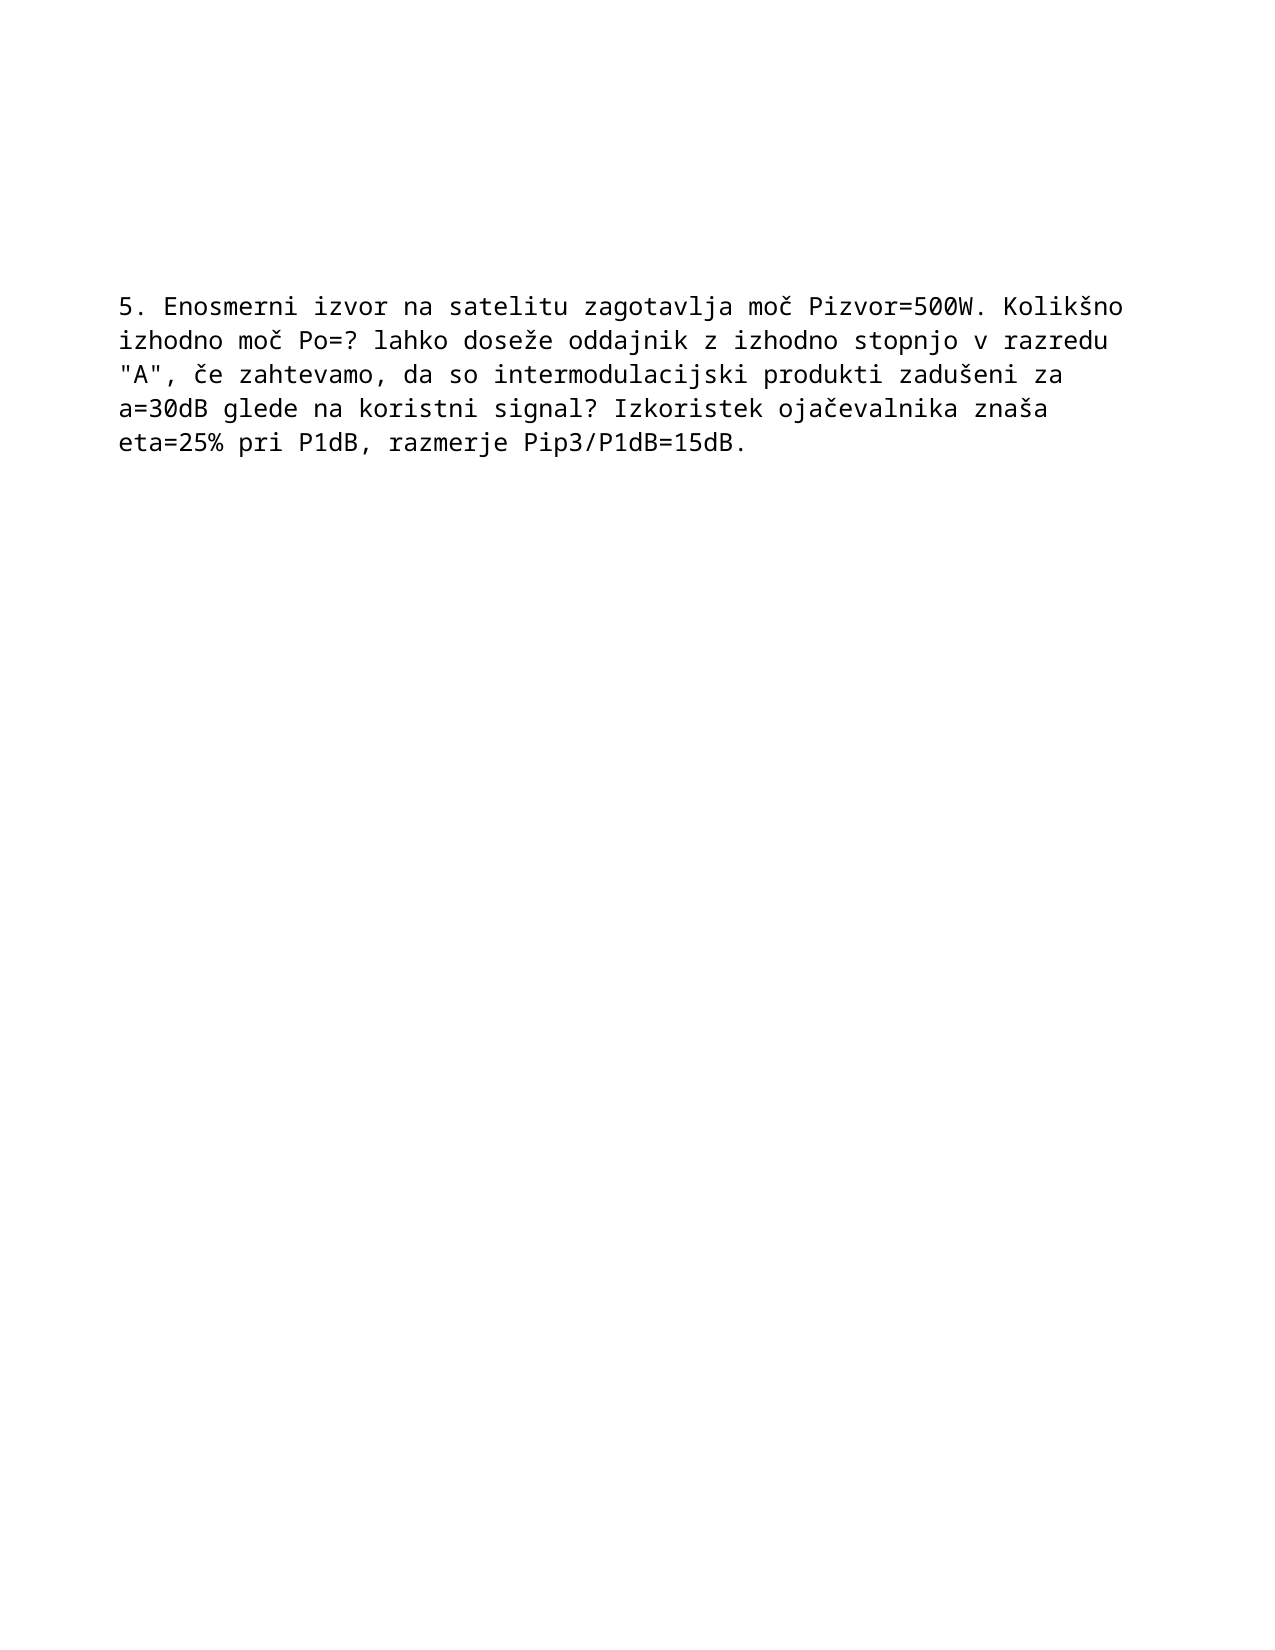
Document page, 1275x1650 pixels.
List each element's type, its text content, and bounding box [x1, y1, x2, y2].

text 5. Enosmerni izvor na satelitu zagotavlja moč Pizvor=500W. Kolikšno izhodno moč Po=? lahko doseže oddajnik z izhodno stopnjo v razredu "A", če zahtevamo, da so intermodulacijski produkti zadušeni za a=30dB glede na koristni signal? Izkoristek ojačevalnika znaša eta=25% pri P1dB, razmerje Pip3/P1dB=15dB. [118, 288, 1157, 459]
